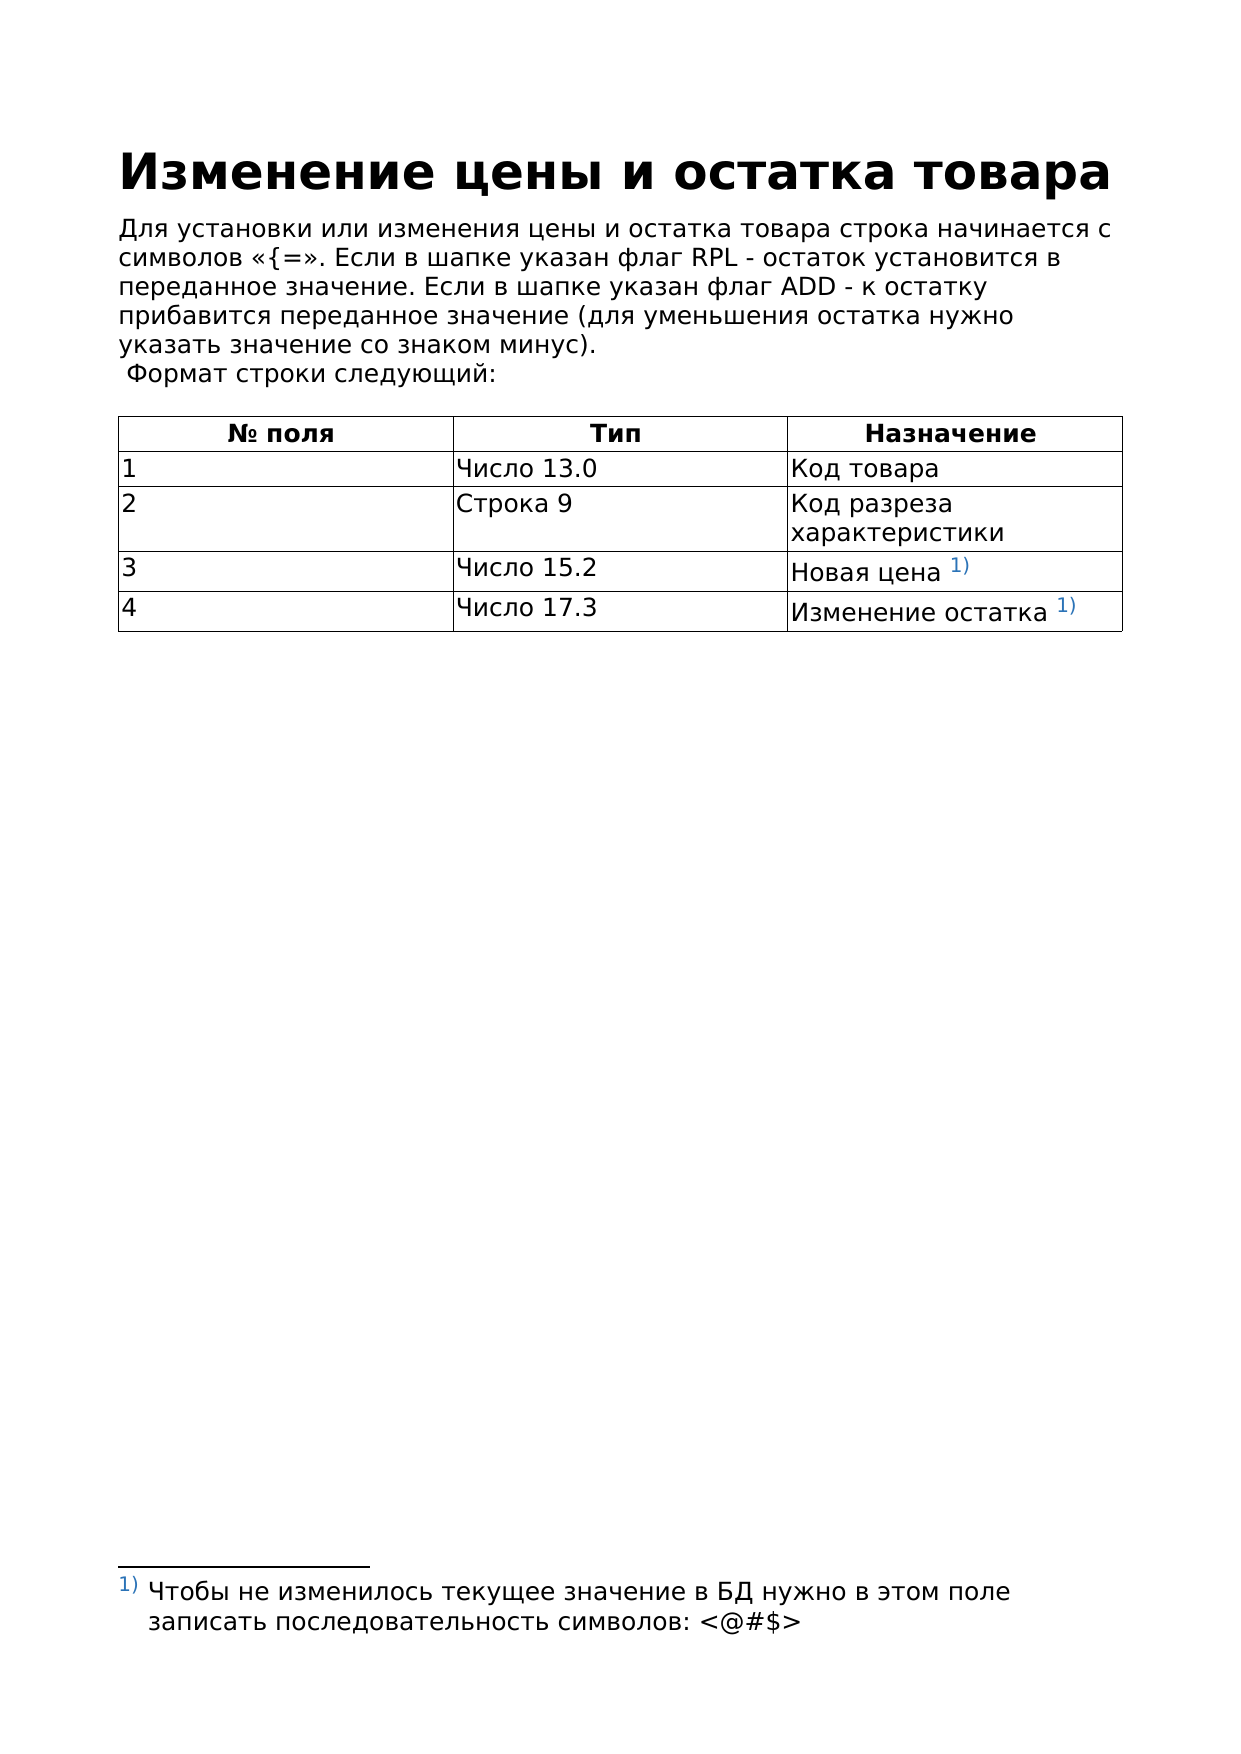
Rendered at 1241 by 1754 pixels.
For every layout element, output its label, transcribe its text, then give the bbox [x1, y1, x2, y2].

text Для установки или изменения цены и остатка товара строка начинается с символов «{=». Если в шапке указан флаг RPL - остаток установится в переданное значение. Если в шапке указан флаг ADD - к остатку прибавится переданное значение (для уменьшения остатка нужно указать значение со знаком минус). Формат строки следующий: [118, 214, 1122, 389]
table_cell 3 [119, 552, 453, 591]
table_cell 1 [119, 452, 453, 486]
table_cell 2 [119, 487, 453, 551]
table_cell Новая цена [788, 552, 1122, 591]
table_cell Число 15.2 [454, 552, 787, 591]
table_cell Число 13.0 [454, 452, 787, 486]
table_cell Код разреза характеристики [788, 487, 1122, 551]
table_cell Число 17.3 [454, 592, 787, 631]
table_header Тип [454, 417, 787, 451]
table_header № поля [119, 417, 453, 451]
table_cell Изменение остатка 1) [788, 592, 1122, 631]
table_header Назначение [788, 417, 1122, 451]
table_cell Строка 9 [454, 487, 787, 551]
subtitle Изменение цены и остатка товара [118, 143, 1122, 201]
table_cell 4 [119, 592, 453, 631]
table_cell Код товара [788, 452, 1122, 486]
